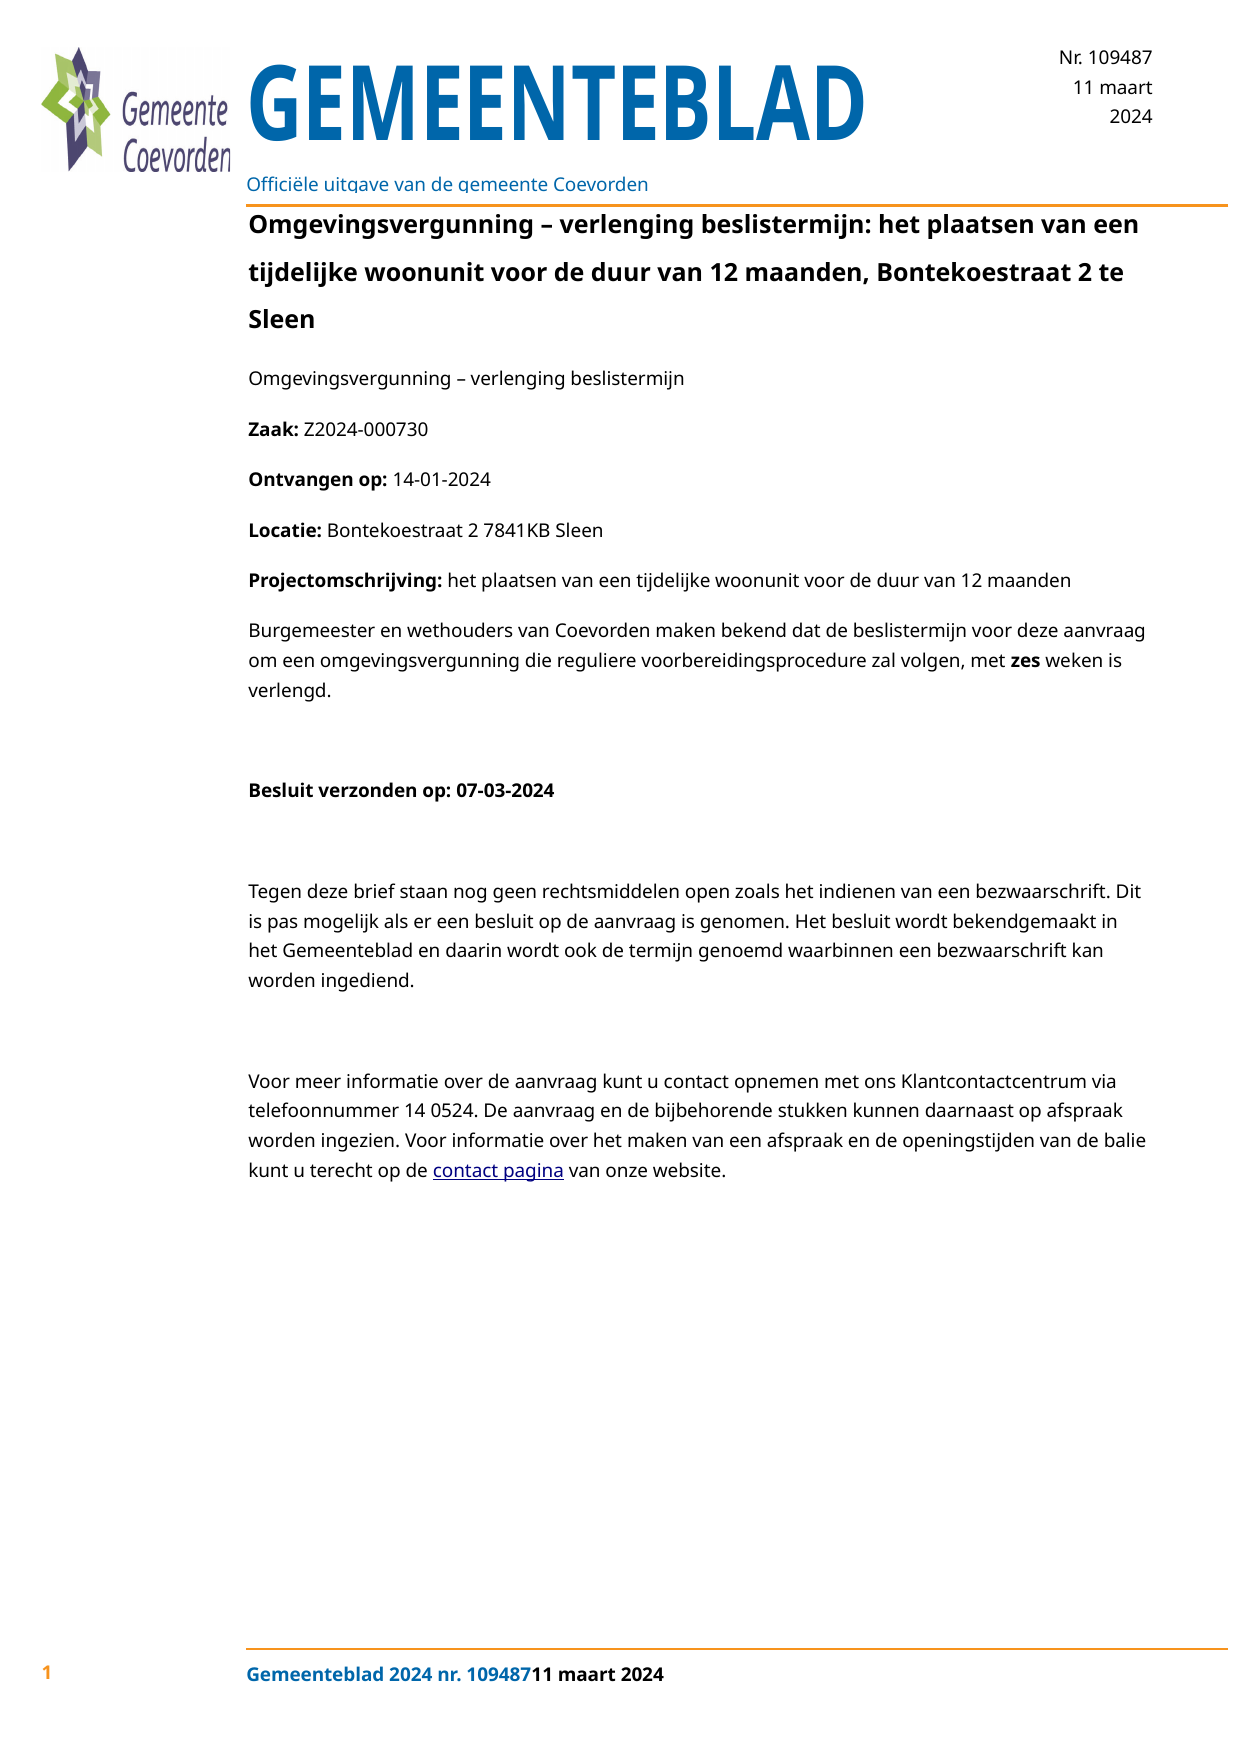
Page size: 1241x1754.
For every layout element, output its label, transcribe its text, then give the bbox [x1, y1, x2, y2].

picture [41, 47, 231, 172]
text Omgevingsvergunning – verlenging beslistermijn [248, 366, 1152, 391]
text Omgevingsvergunning – verlenging beslistermijn: het plaatsen van een tijdelijke woonunit voor de duur van 12 maanden, Bontekoestraat 2 te Sleen [248, 207, 1152, 336]
text Tegen deze brief staan nog geen rechtsmiddelen open zoals het indienen van een bezwaarschrift. Dit is pas mogelijk als er een besluit op de aanvraag is genomen. Het besluit wordt bekendgemaakt in het Gemeenteblad en daarin wordt ook de termijn genoemd waarbinnen een bezwaarschrift kan worden ingediend. [248, 878, 1152, 993]
text Ontvangen op: 14-01-2024 [248, 466, 1152, 492]
text Locatie: Bontekoestraat 2 7841KB Sleen [248, 517, 1152, 542]
text Zaak: Z2024-000730 [248, 416, 1152, 442]
text Voor meer informatie over de aanvraag kunt u contact opnemen met ons Klantcontactcentrum via telefoonnummer 14 0524. De aanvraag en de bijbehorende stukken kunnen daarnaast op afspraak worden ingezien. Voor informatie over het maken van een afspraak en de openingstijden van de balie kunt u terecht op de contact pagina van onze website. [248, 1068, 1152, 1182]
text Besluit verzonden op: 07-03-2024 [248, 778, 1152, 803]
text Burgemeester en wethouders van Coevorden maken bekend dat de beslistermijn voor deze aanvraag om een omgevingsvergunning die reguliere voorbereidingsprocedure zal volgen, met zes weken is verlengd. [248, 618, 1152, 702]
text Projectomschrijving: het plaatsen van een tijdelijke woonunit voor de duur van 12 maanden [248, 567, 1152, 593]
